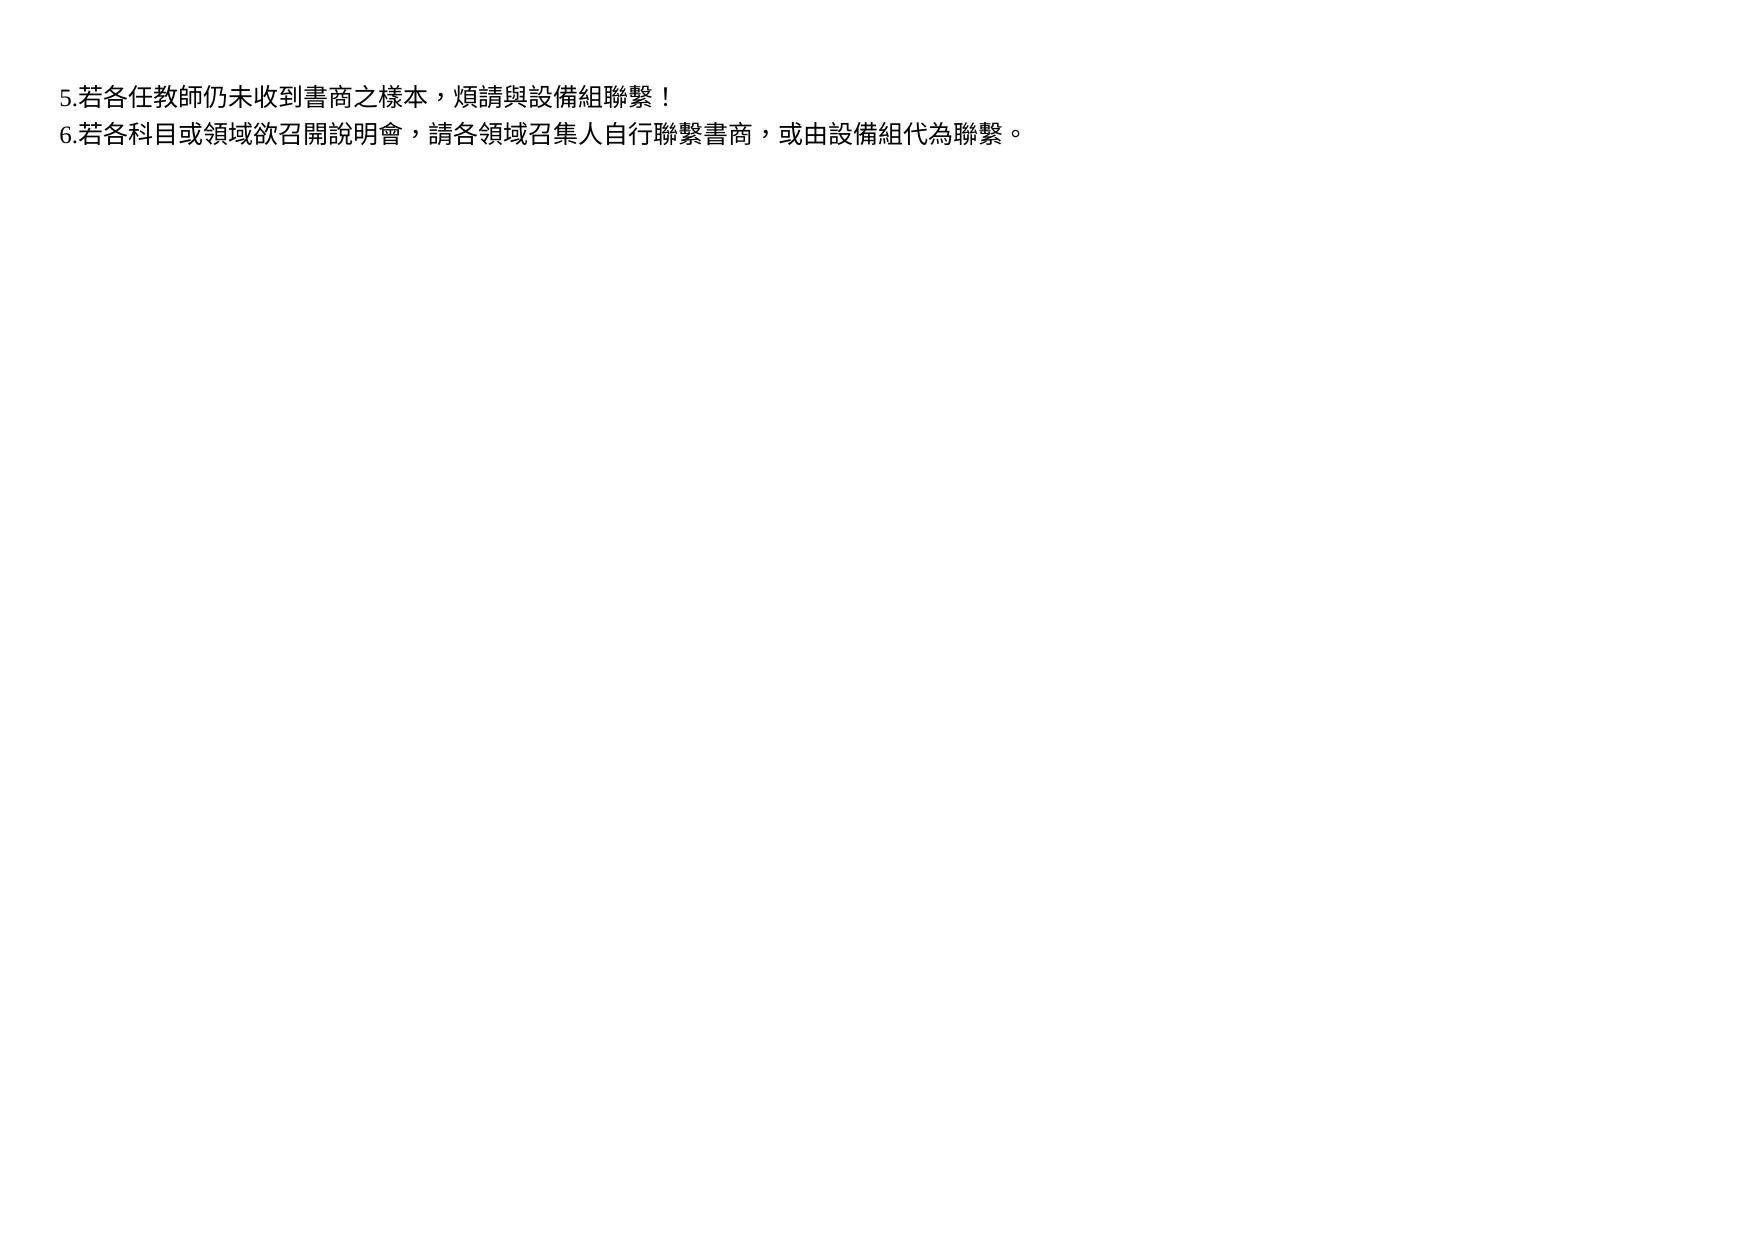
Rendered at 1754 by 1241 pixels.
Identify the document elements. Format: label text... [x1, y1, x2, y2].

text 6.若各科目或領域欲召開說明會，請各領域召集人自行聯繫書商，或由設備組代為聯繫。 [59, 114, 1662, 151]
text 5.若各任教師仍未收到書商之樣本，煩請與設備組聯繫！ [59, 76, 1662, 114]
